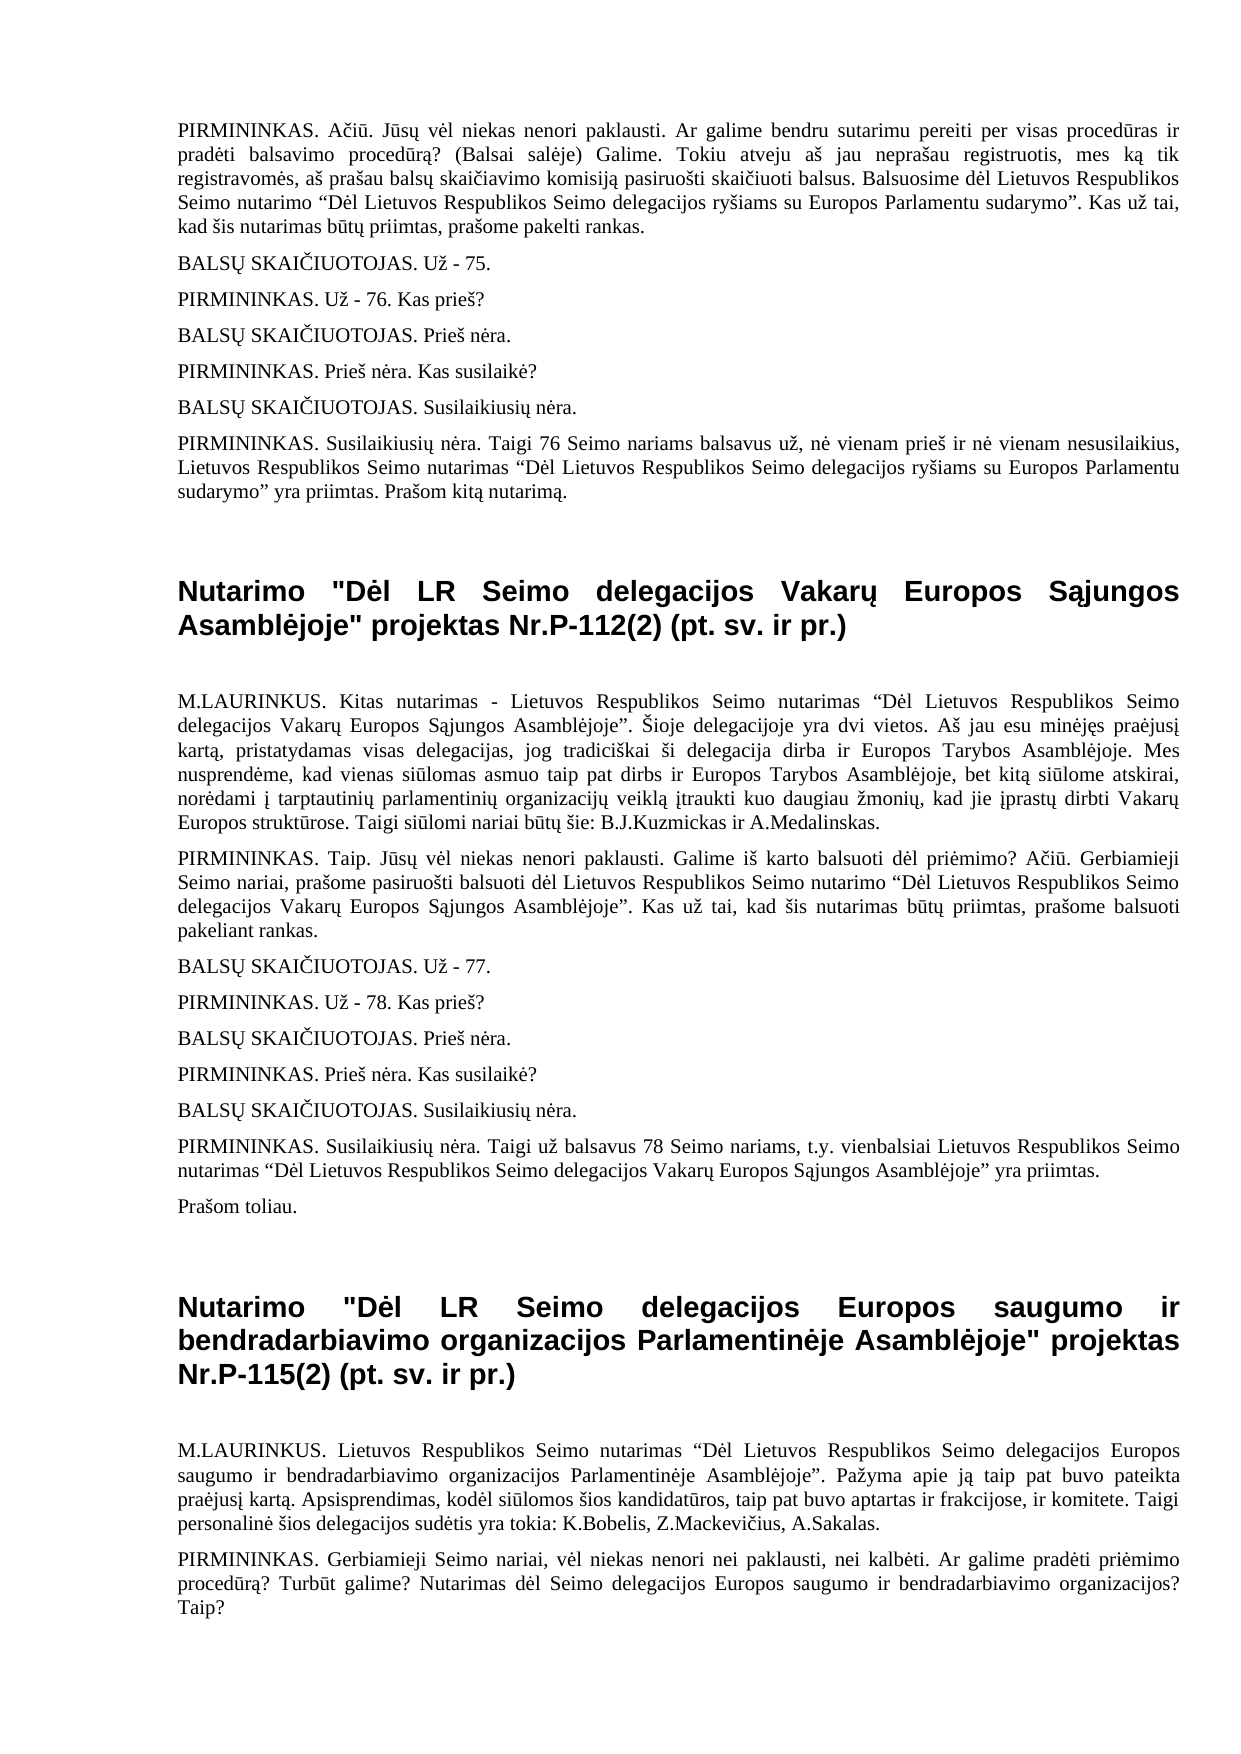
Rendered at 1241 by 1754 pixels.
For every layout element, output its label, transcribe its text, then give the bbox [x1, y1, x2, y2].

subtitle Nutarimo "Dėl LR Seimo delegacijos Vakarų Europos Sąjungos Asamblėjoje" projektas Nr.P-112(2) (pt. sv. ir pr.) [177, 574, 1181, 641]
text M.LAURINKUS. Lietuvos Respublikos Seimo nutarimas “Dėl Lietuvos Respublikos Seimo delegacijos Europos saugumo ir bendradarbiavimo organizacijos Parlamentinėje Asamblėjoje”. Pažyma apie ją taip pat buvo pateikta praėjusį kartą. Apsisprendimas, kodėl siūlomos šios kandidatūros, taip pat buvo aptartas ir frakcijose, ir komitete. Taigi personalinė šios delegacijos sudėtis yra tokia: K.Bobelis, Z.Mackevičius, A.Sakalas. [177, 1438, 1181, 1535]
text BALSŲ SKAIČIUOTOJAS. Už - 75. [177, 250, 1181, 274]
text Prašom toliau. [177, 1194, 1181, 1218]
text PIRMININKAS. Prieš nėra. Kas susilaikė? [177, 1062, 1181, 1086]
text M.LAURINKUS. Kitas nutarimas - Lietuvos Respublikos Seimo nutarimas “Dėl Lietuvos Respublikos Seimo delegacijos Vakarų Europos Sąjungos Asamblėjoje”. Šioje delegacijoje yra dvi vietos. Aš jau esu minėjęs praėjusį kartą, pristatydamas visas delegacijas, jog tradiciškai ši delegacija dirba ir Europos Tarybos Asamblėjoje. Mes nusprendėme, kad vienas siūlomas asmuo taip pat dirbs ir Europos Tarybos Asamblėjoje, bet kitą siūlome atskirai, norėdami į tarptautinių parlamentinių organizacijų veiklą įtraukti kuo daugiau žmonių, kad jie įprastų dirbti Vakarų Europos struktūrose. Taigi siūlomi nariai būtų šie: B.J.Kuzmickas ir A.Medalinskas. [177, 689, 1181, 834]
text PIRMININKAS. Už - 78. Kas prieš? [177, 990, 1181, 1014]
text BALSŲ SKAIČIUOTOJAS. Prieš nėra. [177, 322, 1181, 347]
text PIRMININKAS. Taip. Jūsų vėl niekas nenori paklausti. Galime iš karto balsuoti dėl priėmimo? Ačiū. Gerbiamieji Seimo nariai, prašome pasiruošti balsuoti dėl Lietuvos Respublikos Seimo nutarimo “Dėl Lietuvos Respublikos Seimo delegacijos Vakarų Europos Sąjungos Asamblėjoje”. Kas už tai, kad šis nutarimas būtų priimtas, prašome balsuoti pakeliant rankas. [177, 846, 1181, 942]
text PIRMININKAS. Ačiū. Jūsų vėl niekas nenori paklausti. Ar galime bendru sutarimu pereiti per visas procedūras ir pradėti balsavimo procedūrą? (Balsai salėje) Galime. Tokiu atveju aš jau neprašau registruotis, mes ką tik registravomės, aš prašau balsų skaičiavimo komisiją pasiruošti skaičiuoti balsus. Balsuosime dėl Lietuvos Respublikos Seimo nutarimo “Dėl Lietuvos Respublikos Seimo delegacijos ryšiams su Europos Parlamentu sudarymo”. Kas už tai, kad šis nutarimas būtų priimtas, prašome pakelti rankas. [177, 118, 1181, 238]
text BALSŲ SKAIČIUOTOJAS. Už - 77. [177, 954, 1181, 978]
subtitle Nutarimo "Dėl LR Seimo delegacijos Europos saugumo ir bendradarbiavimo organizacijos Parlamentinėje Asamblėjoje" projektas Nr.P-115(2) (pt. sv. ir pr.) [177, 1290, 1181, 1390]
text PIRMININKAS. Gerbiamieji Seimo nariai, vėl niekas nenori nei paklausti, nei kalbėti. Ar galime pradėti priėmimo procedūrą? Turbūt galime? Nutarimas dėl Seimo delegacijos Europos saugumo ir bendradarbiavimo organizacijos? Taip? [177, 1547, 1181, 1619]
text PIRMININKAS. Susilaikiusių nėra. Taigi 76 Seimo nariams balsavus už, nė vienam prieš ir nė vienam nesusilaikius, Lietuvos Respublikos Seimo nutarimas “Dėl Lietuvos Respublikos Seimo delegacijos ryšiams su Europos Parlamentu sudarymo” yra priimtas. Prašom kitą nutarimą. [177, 431, 1181, 503]
text PIRMININKAS. Prieš nėra. Kas susilaikė? [177, 358, 1181, 383]
text PIRMININKAS. Susilaikiusių nėra. Taigi už balsavus 78 Seimo nariams, t.y. vienbalsiai Lietuvos Respublikos Seimo nutarimas “Dėl Lietuvos Respublikos Seimo delegacijos Vakarų Europos Sąjungos Asamblėjoje” yra priimtas. [177, 1134, 1181, 1182]
text PIRMININKAS. Už - 76. Kas prieš? [177, 286, 1181, 311]
text BALSŲ SKAIČIUOTOJAS. Susilaikiusių nėra. [177, 1098, 1181, 1122]
text BALSŲ SKAIČIUOTOJAS. Susilaikiusių nėra. [177, 394, 1181, 419]
text BALSŲ SKAIČIUOTOJAS. Prieš nėra. [177, 1026, 1181, 1050]
